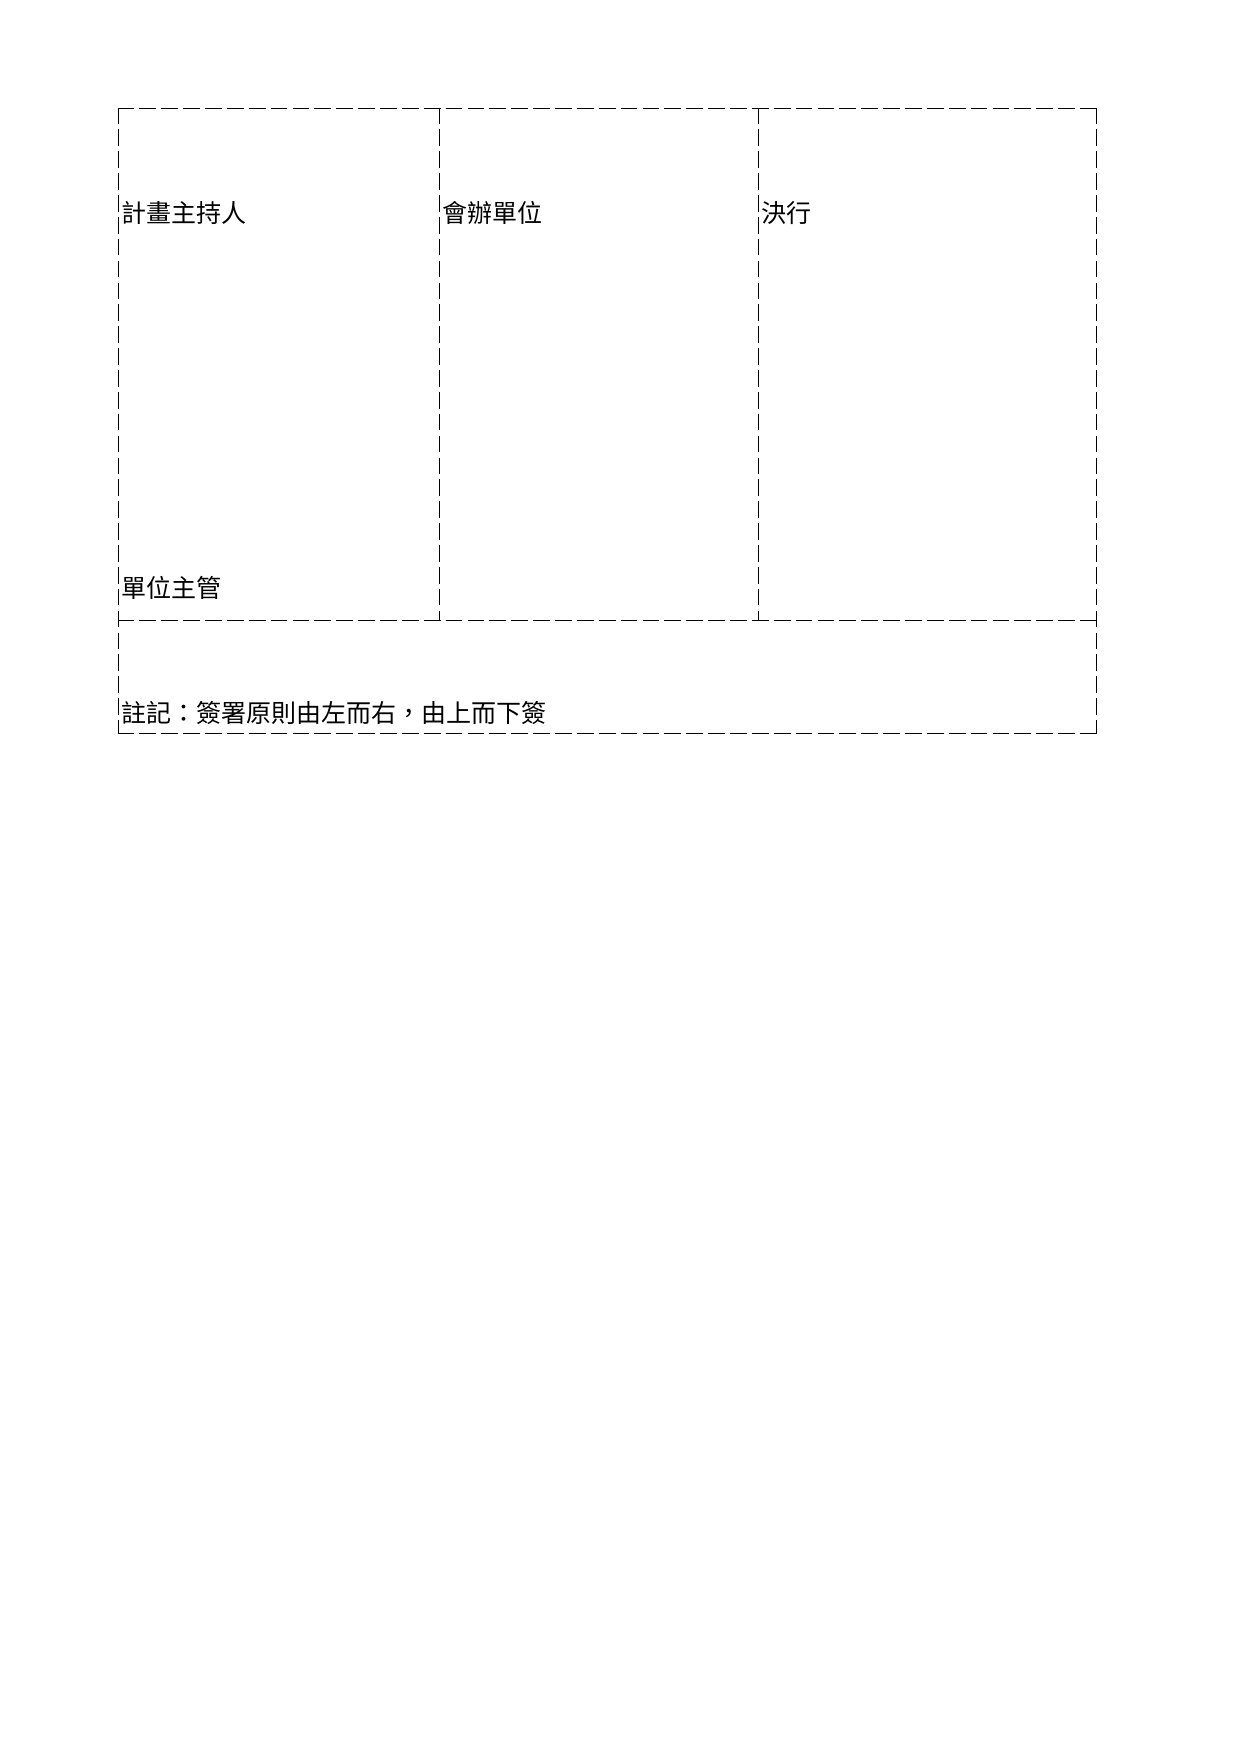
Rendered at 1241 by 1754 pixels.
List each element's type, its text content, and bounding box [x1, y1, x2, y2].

table_cell 會辦單位 [440, 108, 758, 620]
table_cell 註記：簽署原則由左而右，由上而下簽 [118, 620, 1096, 732]
table_cell 決行 [759, 108, 1096, 620]
table_cell 計畫主持人 單位主管 [118, 108, 440, 620]
